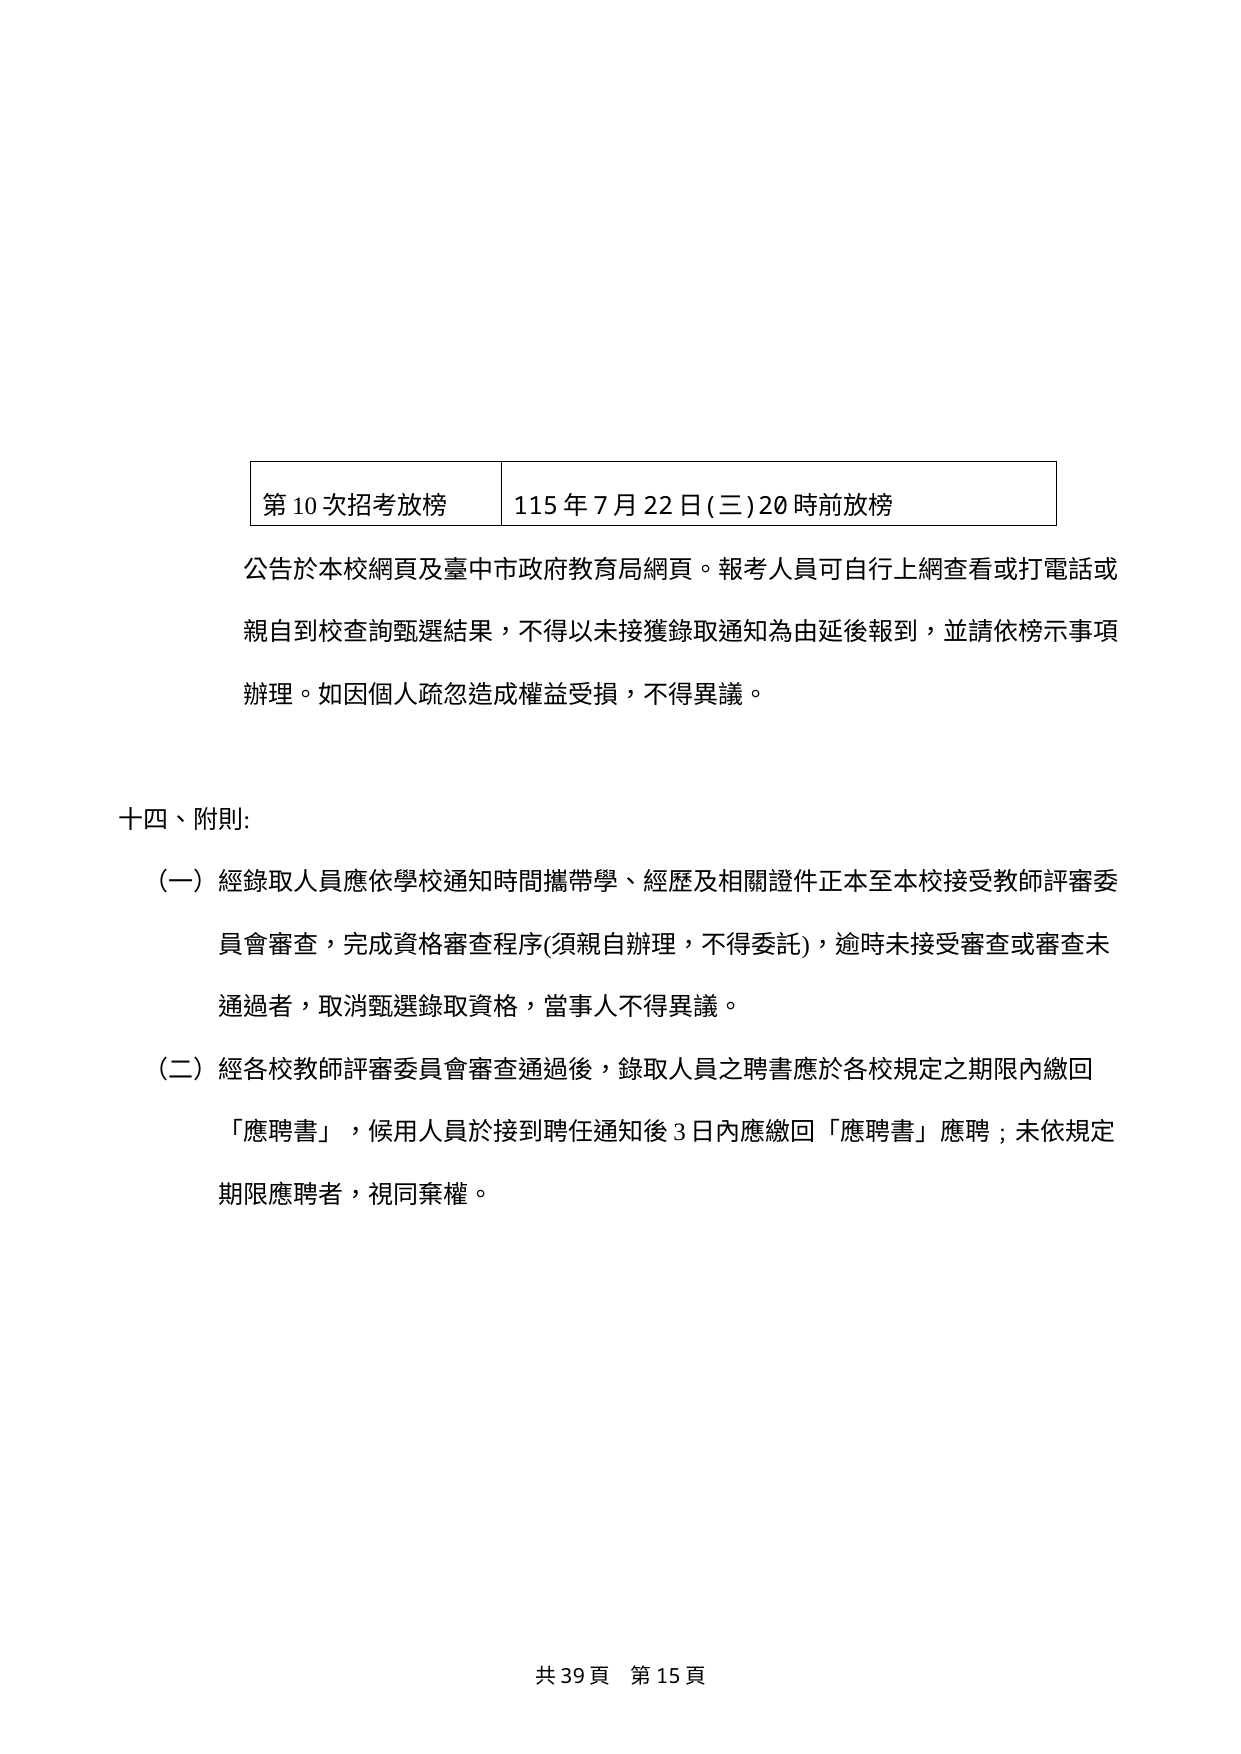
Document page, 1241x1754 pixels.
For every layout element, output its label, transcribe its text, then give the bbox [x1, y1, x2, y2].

table_cell 第10次招考放榜 [251, 462, 501, 524]
text 公告於本校網頁及臺中市政府教育局網頁。報考人員可自行上網查看或打電話或親自到校查詢甄選結果，不得以未接獲錄取通知為由延後報到，並請依榜示事項辦理。如因個人疏忽造成權益受損，不得異議。 [243, 526, 1122, 713]
text （二）經各校教師評審委員會審查通過後，錄取人員之聘書應於各校規定之期限內繳回「應聘書」，候用人員於接到聘任通知後3日內應繳回「應聘書」應聘﹔未依規定期限應聘者，視同棄權。 [143, 1026, 1122, 1213]
text 十四、附則: [118, 776, 1122, 838]
text （一）經錄取人員應依學校通知時間攜帶學、經歷及相關證件正本至本校接受教師評審委員會審查，完成資格審查程序(須親自辦理，不得委託)，逾時未接受審查或審查未通過者，取消甄選錄取資格，當事人不得異議。 [143, 838, 1122, 1026]
table_cell 115年7月22日(三)20時前放榜 [502, 462, 1056, 524]
